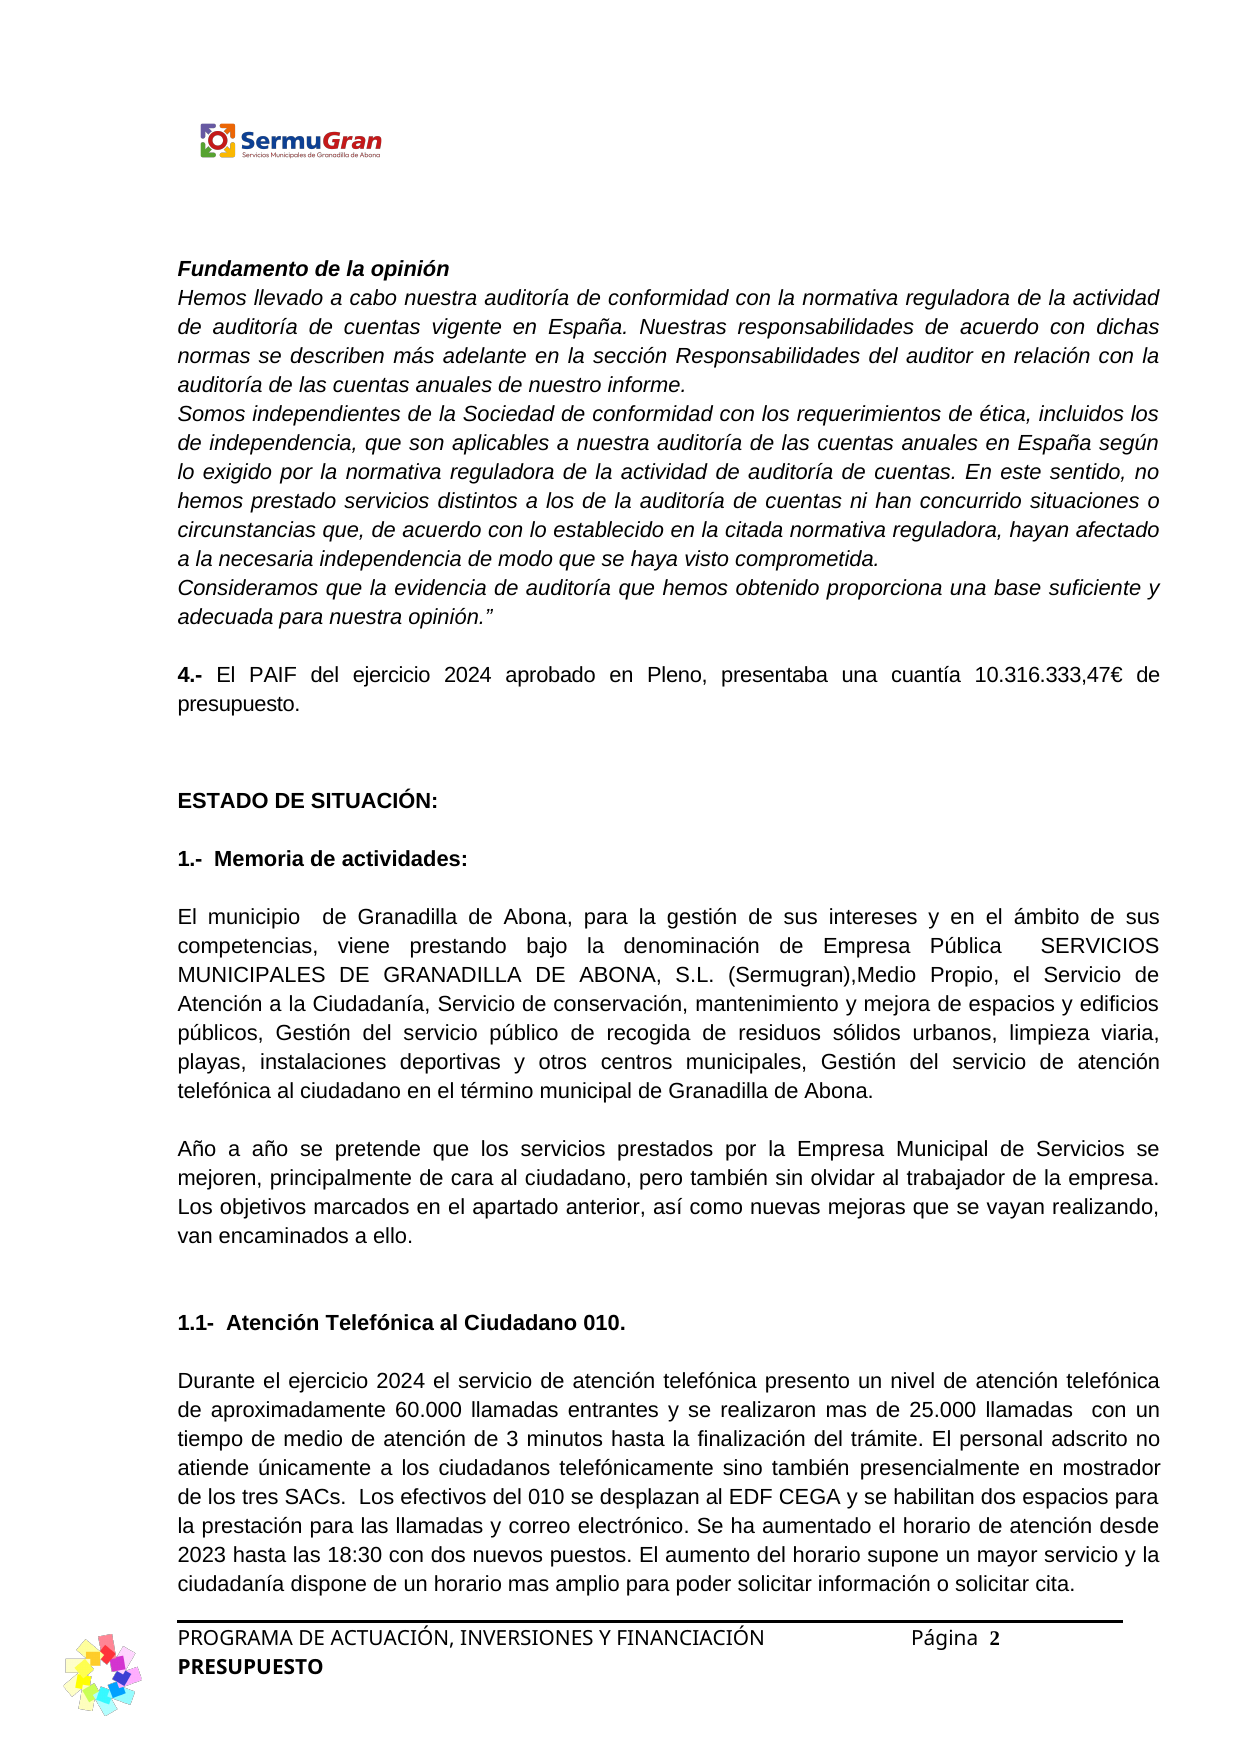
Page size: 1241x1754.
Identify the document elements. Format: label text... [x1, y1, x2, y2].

picture [63, 1634, 142, 1716]
text Fundamento de la opinión [177, 256, 1161, 281]
picture [192, 73, 390, 210]
text Hemos llevado a cabo nuestra auditoría de conformidad con la normativa reguladora de la actividad de auditoría de cuentas vigente en España. Nuestras responsabilidades de acuerdo con dichas normas se describen más adelante en la sección Responsabilidades del auditor en relación con la auditoría de las cuentas anuales de nuestro informe. [177, 285, 1161, 397]
text Somos independientes de la Sociedad de conformidad con los requerimientos de ética, incluidos los de independencia, que son aplicables a nuestra auditoría de las cuentas anuales en España según lo exigido por la normativa reguladora de la actividad de auditoría de cuentas. En este sentido, no hemos prestado servicios distintos a los de la auditoría de cuentas ni han concurrido situaciones o circunstancias que, de acuerdo con lo establecido en la citada normativa reguladora, hayan afectado a la necesaria independencia de modo que se haya visto comprometida. [177, 401, 1161, 571]
text Consideramos que la evidencia de auditoría que hemos obtenido proporciona una base suficiente y adecuada para nuestra opinión.” [177, 575, 1161, 629]
text 4.- El PAIF del ejercicio 2024 aprobado en Pleno, presentaba una cuantía 10.316.333,47€ de presupuesto. [177, 662, 1161, 716]
text ESTADO DE SITUACIÓN: [177, 788, 1161, 813]
text Año a año se pretende que los servicios prestados por la Empresa Municipal de Servicios se mejoren, principalmente de cara al ciudadano, pero también sin olvidar al trabajador de la empresa. Los objetivos marcados en el apartado anterior, así como nuevas mejoras que se vayan realizando, van encaminados a ello. [177, 1136, 1161, 1248]
text 1.- Memoria de actividades: [177, 846, 1161, 871]
text El municipio de Granadilla de Abona, para la gestión de sus intereses y en el ámbito de sus competencias, viene prestando bajo la denominación de Empresa Pública SERVICIOS MUNICIPALES DE GRANADILLA DE ABONA, S.L. (Sermugran),Medio Propio, el Servicio de Atención a la Ciudadanía, Servicio de conservación, mantenimiento y mejora de espacios y edificios públicos, Gestión del servicio público de recogida de residuos sólidos urbanos, limpieza viaria, playas, instalaciones deportivas y otros centros municipales, Gestión del servicio de atención telefónica al ciudadano en el término municipal de Granadilla de Abona. [177, 904, 1161, 1103]
text 1.1- Atención Telefónica al Ciudadano 010. [177, 1310, 1161, 1335]
text Durante el ejercicio 2024 el servicio de atención telefónica presento un nivel de atención telefónica de aproximadamente 60.000 llamadas entrantes y se realizaron mas de 25.000 llamadas con un tiempo de medio de atención de 3 minutos hasta la finalización del trámite. El personal adscrito no atiende únicamente a los ciudadanos telefónicamente sino también presencialmente en mostrador de los tres SACs. Los efectivos del 010 se desplazan al EDF CEGA y se habilitan dos espacios para la prestación para las llamadas y correo electrónico. Se ha aumentado el horario de atención desde 2023 hasta las 18:30 con dos nuevos puestos. El aumento del horario supone un mayor servicio y la ciudadanía dispone de un horario mas amplio para poder solicitar información o solicitar cita. [177, 1368, 1161, 1596]
